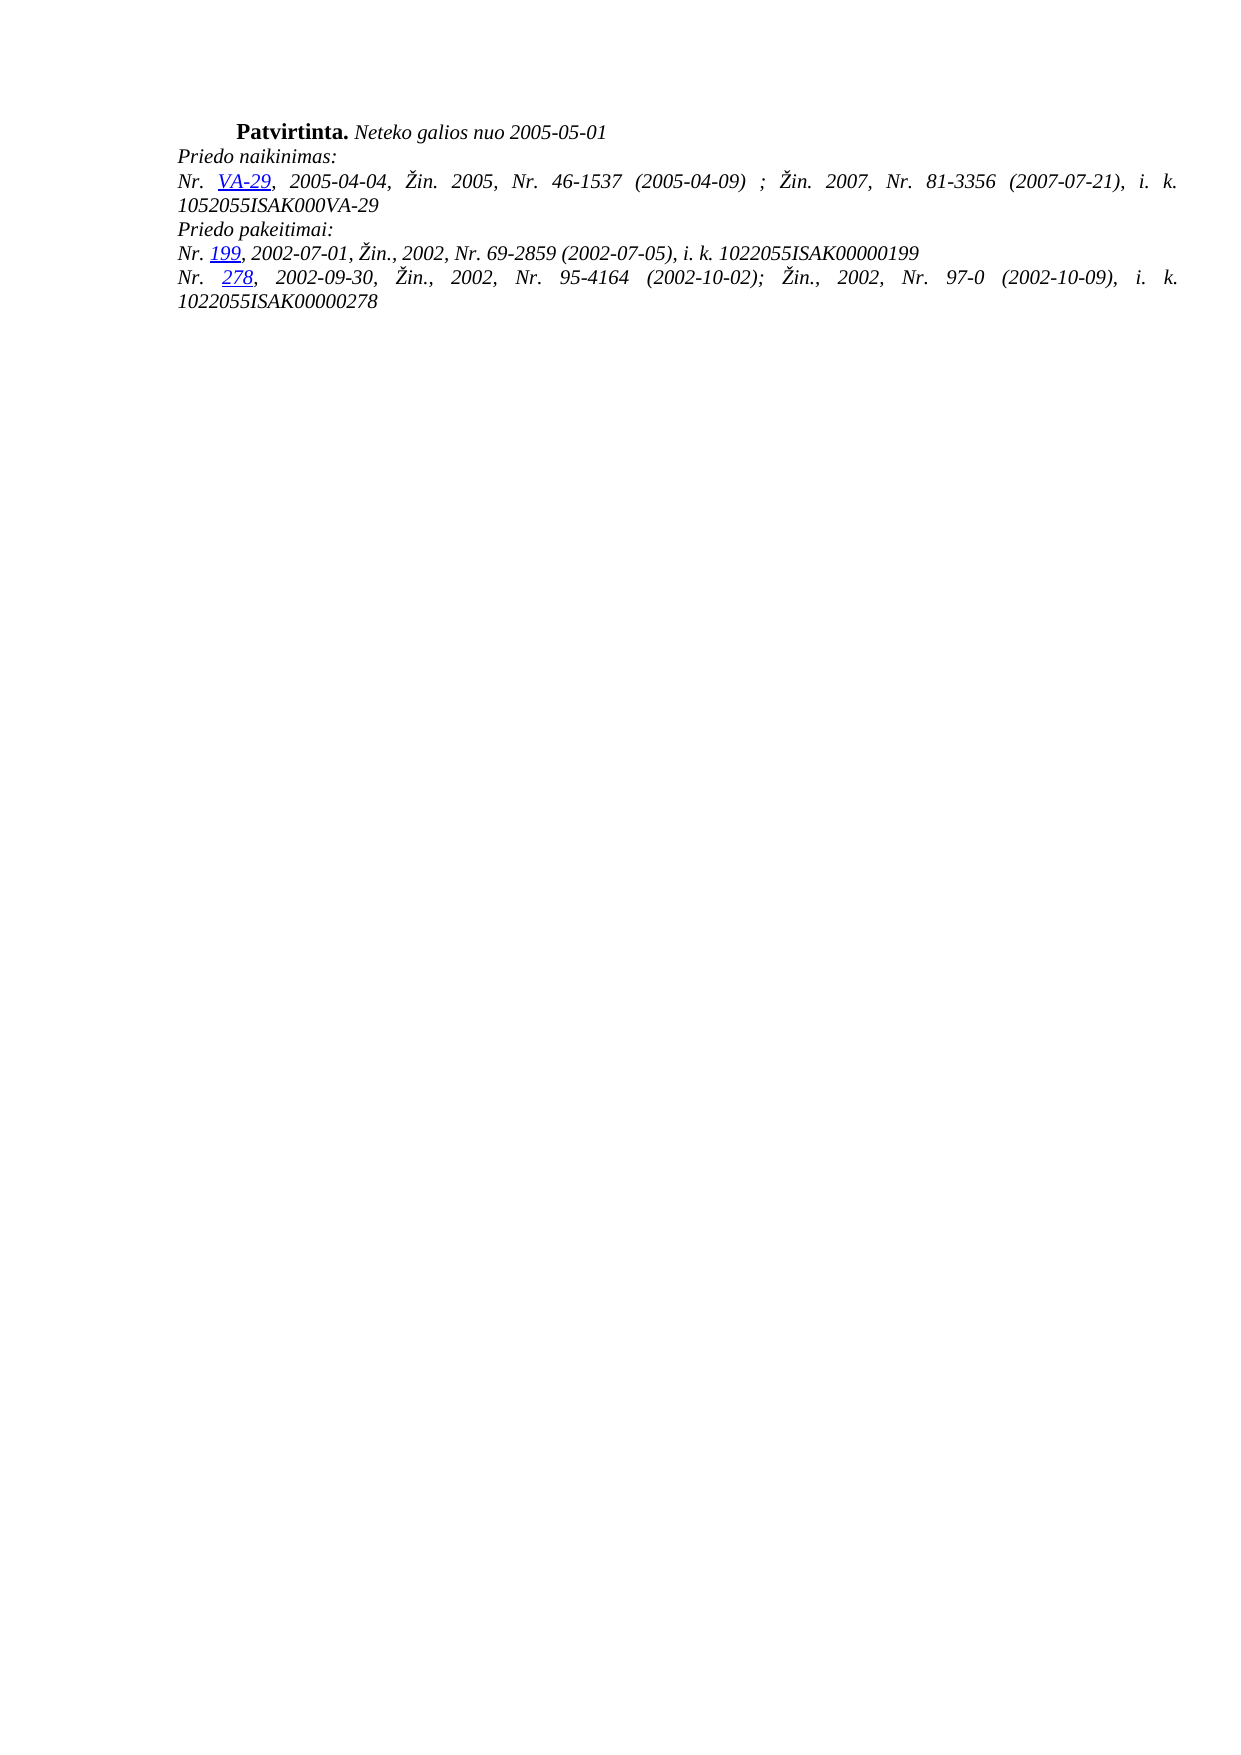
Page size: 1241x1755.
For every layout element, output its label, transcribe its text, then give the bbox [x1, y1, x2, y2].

text Patvirtinta. Neteko galios nuo 2005-05-01 [177, 118, 1181, 144]
text Nr. VA-29, 2005-04-04, Žin. 2005, Nr. 46-1537 (2005-04-09) ; Žin. 2007, Nr. 81-3356 (2007-07-21), i. k. 1052055ISAK000VA-29 [177, 168, 1181, 217]
text Nr. 199, 2002-07-01, Žin., 2002, Nr. 69-2859 (2002-07-05), i. k. 1022055ISAK00000199 [177, 241, 1181, 265]
text Priedo naikinimas: [177, 144, 1181, 168]
text Nr. 278, 2002-09-30, Žin., 2002, Nr. 95-4164 (2002-10-02); Žin., 2002, Nr. 97-0 (2002-10-09), i. k. 1022055ISAK00000278 [177, 265, 1181, 313]
text Priedo pakeitimai: [177, 217, 1181, 241]
